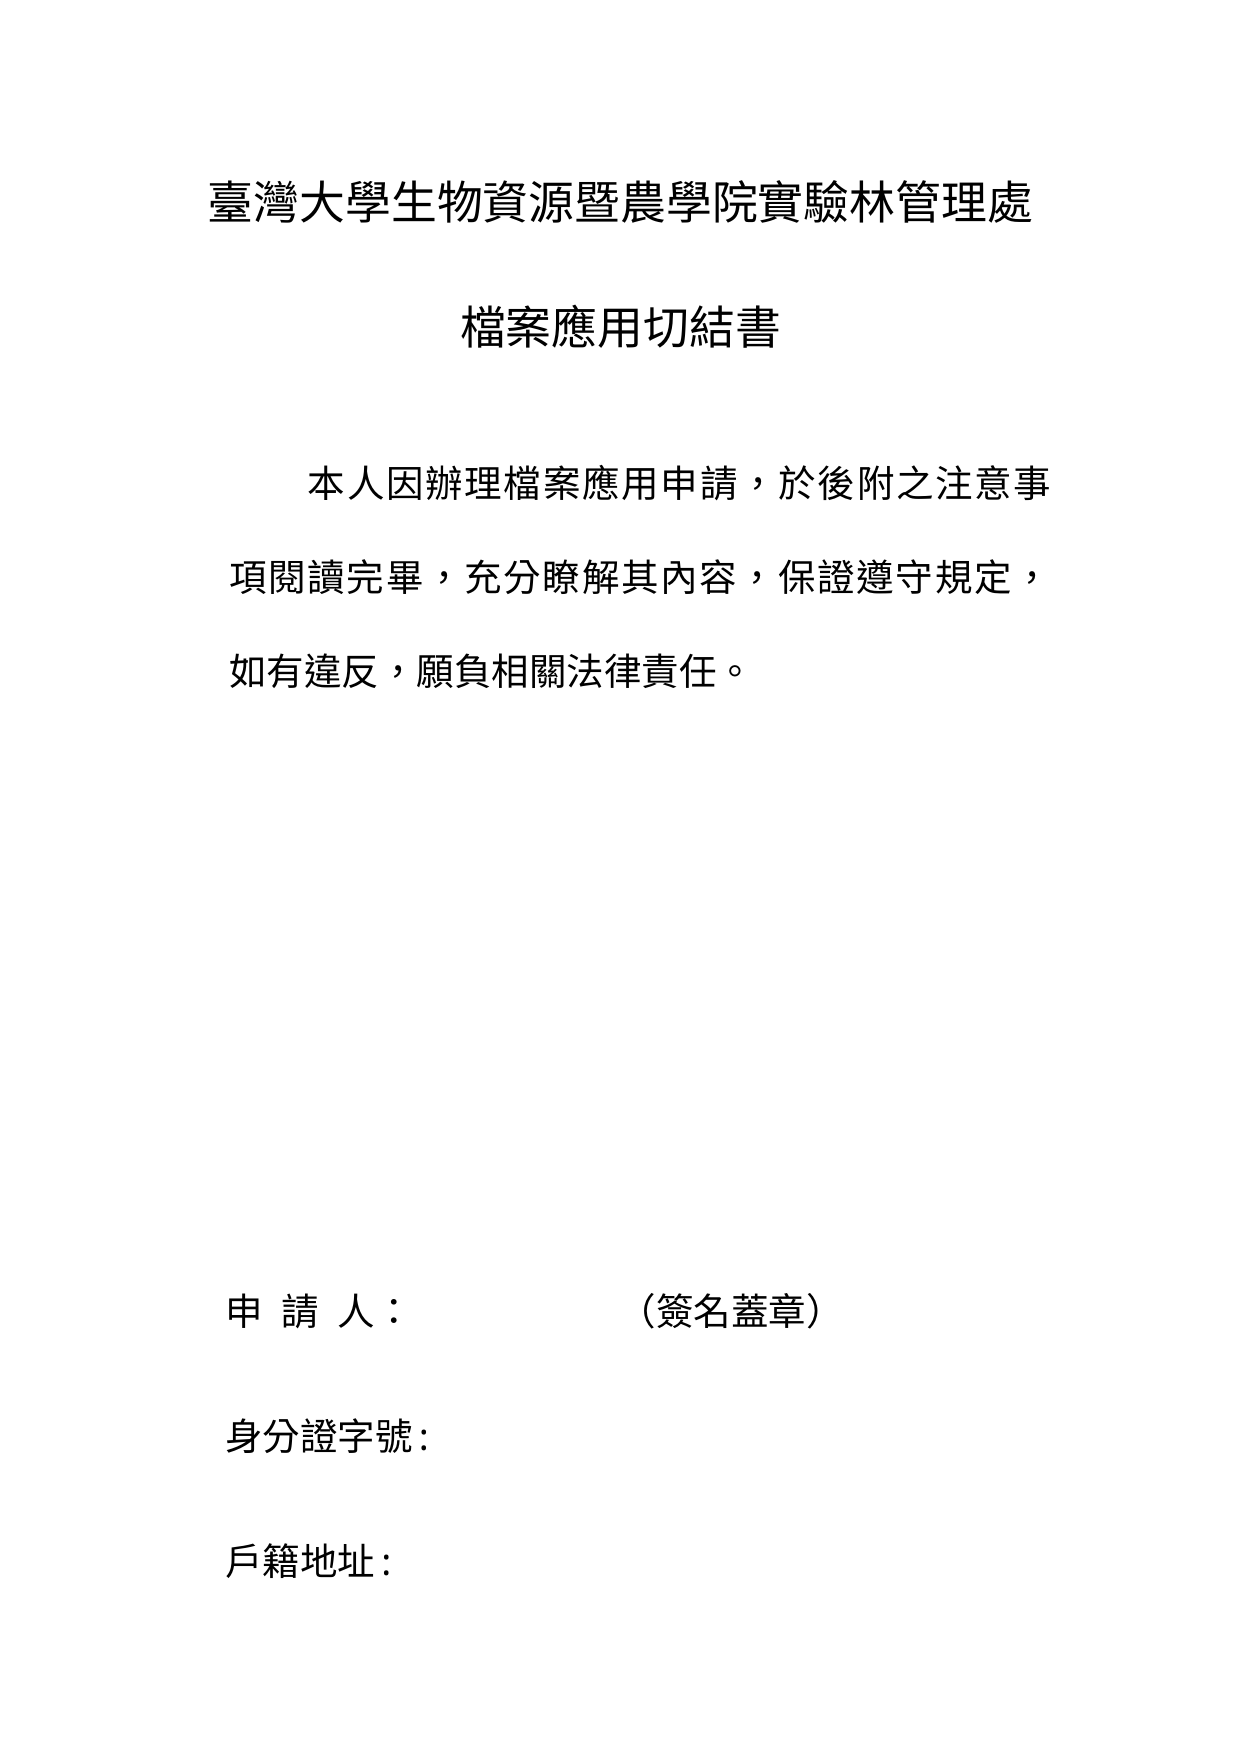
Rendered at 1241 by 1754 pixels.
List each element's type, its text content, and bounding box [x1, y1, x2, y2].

text 身分證字號: [187, 1392, 978, 1455]
text 申 請 人： （簽名蓋章） [187, 1267, 978, 1330]
text 戶籍地址: [187, 1517, 978, 1580]
text 本人因辦理檔案應用申請，於後附之注意事項閱讀完畢，充分瞭解其內容，保證遵守規定，如有違反，願負相關法律責任。 [229, 439, 1053, 689]
text 臺灣大學生物資源暨農學院實驗林管理處 [187, 127, 1053, 252]
text 檔案應用切結書 [187, 252, 1053, 377]
